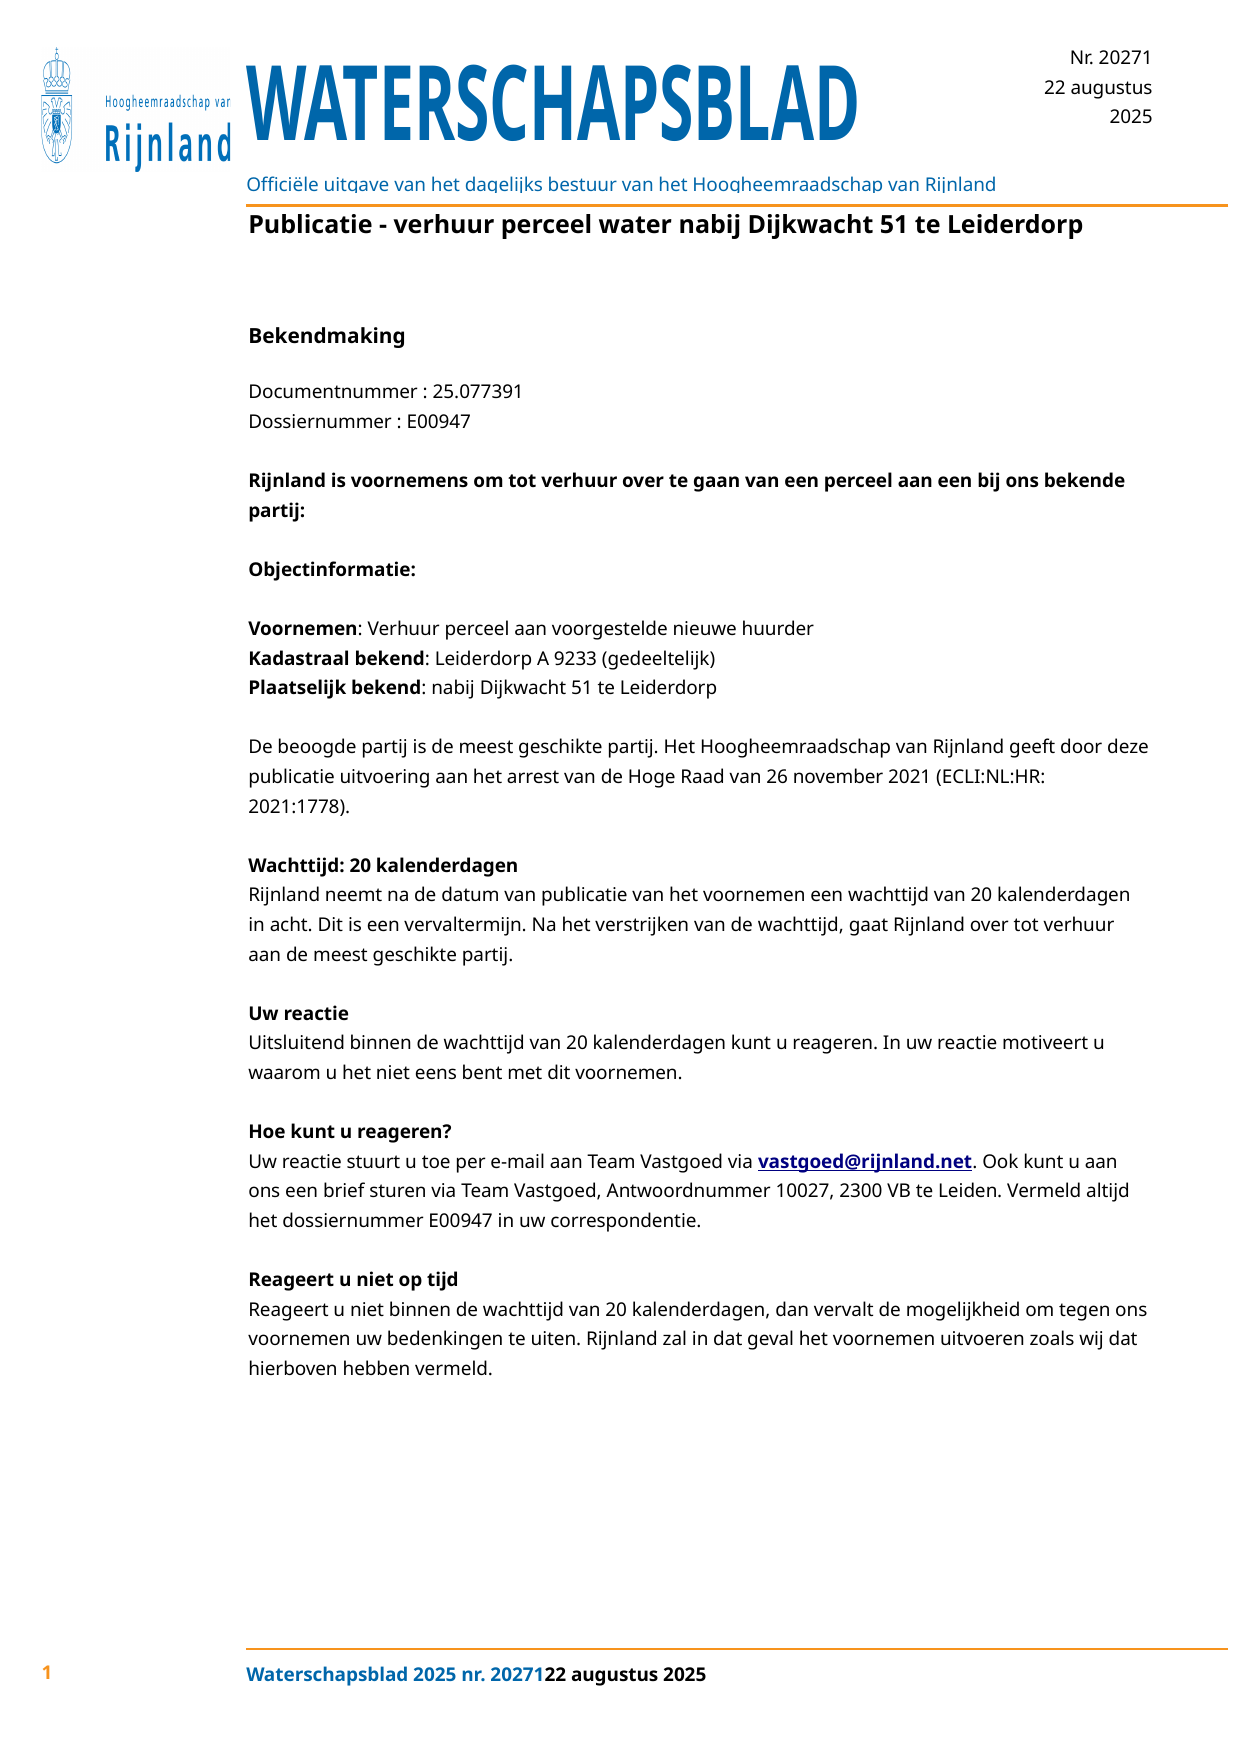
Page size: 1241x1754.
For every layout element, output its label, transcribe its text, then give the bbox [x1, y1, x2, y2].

text De beoogde partij is de meest geschikte partij. Het Hoogheemraadschap van Rijnland geeft door deze publicatie uitvoering aan het arrest van de Hoge Raad van 26 november 2021 (ECLI:NL:HR: 2021:1778). [248, 734, 1152, 819]
picture [41, 47, 231, 172]
text Wachttijd: 20 kalenderdagen [248, 852, 1152, 878]
text Bekendmaking [248, 321, 1152, 349]
text Reageert u niet binnen de wachttijd van 20 kalenderdagen, dan vervalt de mogelijkheid om tegen ons voornemen uw bedenkingen te uiten. Rijnland zal in dat geval het voornemen uitvoeren zoals wij dat hierboven hebben vermeld. [248, 1296, 1152, 1381]
text Hoe kunt u reageren? [248, 1118, 1152, 1144]
text Voornemen: Verhuur perceel aan voorgestelde nieuwe huurder [248, 615, 1152, 641]
text Dossiernummer : E00947 [248, 408, 1152, 434]
text Uitsluitend binnen de wachttijd van 20 kalenderdagen kunt u reageren. In uw reactie motiveert u waarom u het niet eens bent met dit voornemen. [248, 1029, 1152, 1085]
text Documentnummer : 25.077391 [248, 379, 1152, 404]
text Objectinformatie: [248, 556, 1152, 582]
text Rijnland is voornemens om tot verhuur over te gaan van een perceel aan een bij ons bekende partij: [248, 467, 1152, 523]
text Reageert u niet op tijd [248, 1266, 1152, 1292]
text Plaatselijk bekend: nabij Dijkwacht 51 te Leiderdorp [248, 674, 1152, 700]
text Rijnland neemt na de datum van publicatie van het voornemen een wachttijd van 20 kalenderdagen in acht. Dit is een vervaltermijn. Na het verstrijken van de wachttijd, gaat Rijnland over tot verhuur aan de meest geschikte partij. [248, 882, 1152, 967]
text Publicatie - verhuur perceel water nabij Dijkwacht 51 te Leiderdorp [248, 207, 1152, 241]
text Uw reactie stuurt u toe per e-mail aan Team Vastgoed via vastgoed@rijnland.net. Ook kunt u aan ons een brief sturen via Team Vastgoed, Antwoordnummer 10027, 2300 VB te Leiden. Vermeld altijd het dossiernummer E00947 in uw correspondentie. [248, 1148, 1152, 1233]
text Kadastraal bekend: Leiderdorp A 9233 (gedeeltelijk) [248, 645, 1152, 671]
text Uw reactie [248, 1000, 1152, 1026]
